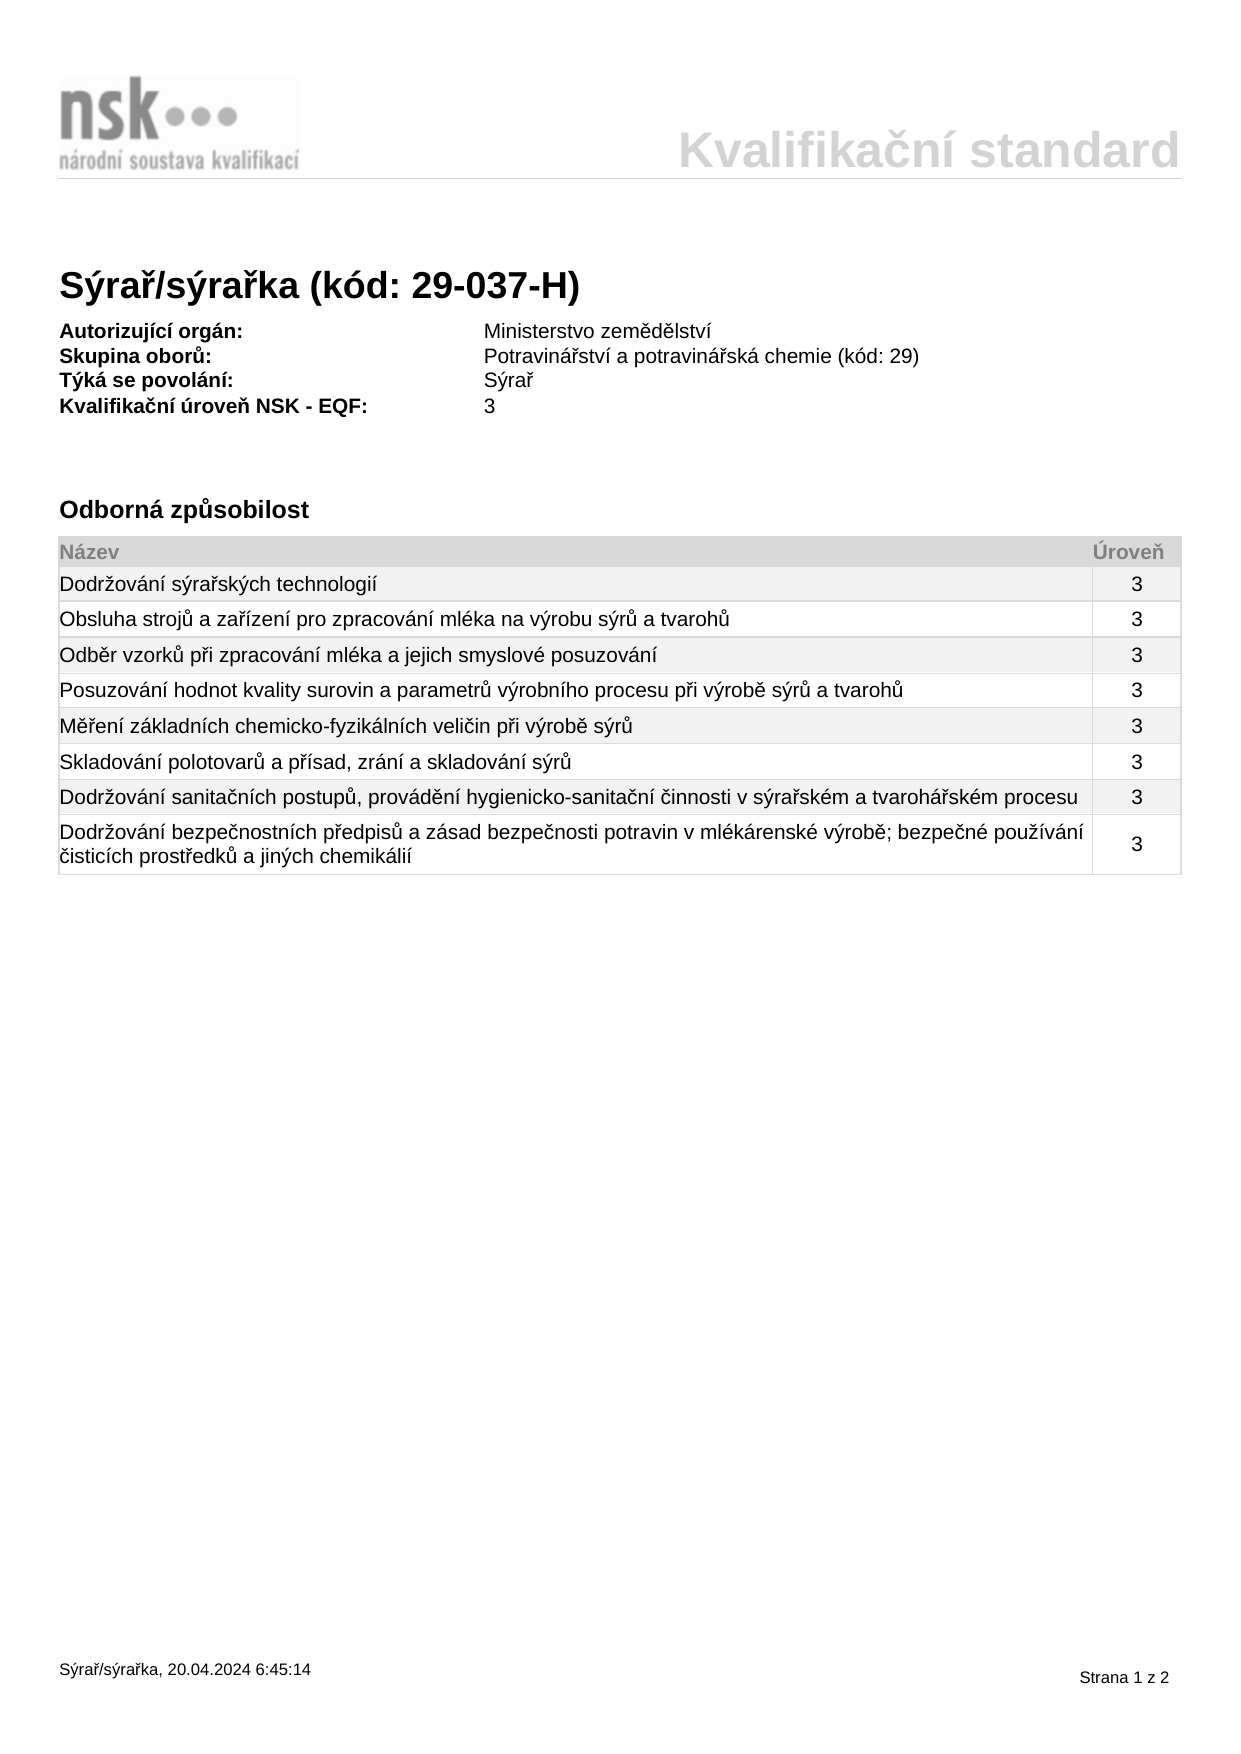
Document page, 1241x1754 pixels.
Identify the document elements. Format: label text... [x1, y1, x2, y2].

table_cell Autorizující orgán: [59, 319, 483, 343]
table_cell [862, 307, 1093, 319]
table_cell [59, 196, 483, 224]
table_cell [484, 1416, 620, 1659]
table_cell [862, 524, 1093, 536]
table_cell [1169, 307, 1181, 319]
table_cell [1169, 196, 1181, 224]
table_cell Úroveň [1093, 537, 1180, 566]
table_cell [59, 172, 483, 178]
table_cell [626, 875, 862, 1173]
table_cell Potravinářství a potravinářská chemie (kód: 29) [484, 344, 1181, 368]
table_cell 3 [1093, 708, 1180, 743]
table_cell [862, 1174, 1093, 1416]
table_cell Týká se povolání: [59, 368, 483, 392]
table_cell Dodržování sanitačních postupů, provádění hygienicko-sanitační činnosti v sýrařském a tvarohářském procesu [60, 780, 1092, 813]
table_cell [862, 1416, 1093, 1659]
table_cell [626, 196, 862, 224]
table_cell [1169, 524, 1181, 536]
table_cell Ministerstvo zemědělství [484, 319, 1181, 344]
table_cell [1093, 418, 1169, 489]
table_cell Dodržování bezpečnostních předpisů a zásad bezpečnosti potravin v mlékárenské výrobě; bezpečné používání čisticích prostředků a jiných chemikálií [60, 815, 1092, 873]
table_cell [484, 172, 620, 178]
table_cell Skladování polotovarů a přísad, zrání a skladování sýrů [60, 744, 1092, 779]
table_cell [862, 418, 1093, 489]
table_cell [59, 524, 483, 536]
table_cell [626, 1174, 862, 1416]
table_cell [484, 524, 620, 536]
table_cell [1093, 307, 1169, 319]
table_cell [1093, 1174, 1169, 1416]
table_cell Sýrař [484, 368, 1181, 393]
table_cell [59, 1174, 483, 1416]
table_cell [59, 875, 483, 1173]
table_cell [59, 418, 483, 489]
table_cell Odběr vzorků při zpracování mléka a jejich smyslové posuzování [60, 638, 1092, 672]
table_header [621, 59, 626, 172]
table_cell 3 [1093, 602, 1180, 636]
table_cell [620, 307, 626, 319]
table_cell [484, 875, 620, 1173]
table_cell [626, 524, 862, 536]
picture [58, 59, 621, 172]
table_cell [59, 179, 1181, 196]
table_cell [620, 418, 626, 489]
table_cell 3 [1093, 567, 1180, 600]
table_cell Sýrař/sýrařka, 20.04.2024 6:45:14 [59, 1660, 862, 1696]
table_cell Posuzování hodnot kvality surovin a parametrů výrobního procesu při výrobě sýrů a tvarohů [60, 674, 1092, 707]
table_cell [484, 418, 620, 489]
table_cell [620, 1416, 626, 1659]
table_cell [626, 307, 862, 319]
table_cell [626, 418, 862, 489]
table_cell [1093, 1416, 1169, 1659]
table_cell Obsluha strojů a zařízení pro zpracování mléka na výrobu sýrů a tvarohů [60, 602, 1092, 636]
table_cell Sýrař/sýrařka (kód: 29-037-H) [59, 224, 1181, 307]
table_cell [862, 875, 1093, 1173]
table_cell [1093, 875, 1169, 1173]
table_cell 3 [1093, 744, 1180, 779]
table_cell [1093, 524, 1169, 536]
table_cell [484, 196, 620, 224]
table_cell [620, 524, 626, 536]
table_cell [1169, 1660, 1181, 1696]
table_cell [862, 196, 1093, 224]
table_cell [1093, 196, 1169, 224]
table_cell [620, 1174, 626, 1416]
table_cell 3 [1093, 815, 1180, 873]
table_cell [1169, 1416, 1181, 1659]
table_cell Název [60, 537, 1092, 566]
table_cell [626, 1416, 862, 1659]
table_header Kvalifikační standard [626, 59, 1181, 178]
table_cell 3 [1093, 638, 1180, 672]
table_cell [1169, 1174, 1181, 1416]
table_cell [1169, 875, 1181, 1173]
table_cell [484, 1174, 620, 1416]
table_cell [620, 875, 626, 1173]
table_cell [59, 307, 483, 319]
table_cell Strana 1 z 2 [862, 1660, 1169, 1696]
table_cell 3 [484, 394, 1181, 417]
table_cell Měření základních chemicko-fyzikálních veličin při výrobě sýrů [60, 708, 1092, 743]
table_cell Skupina oborů: [59, 344, 483, 368]
table_cell [484, 307, 620, 319]
table_cell [1169, 418, 1181, 489]
table_cell Odborná způsobilost [59, 489, 1181, 524]
table_cell Kvalifikační úroveň NSK - EQF: [59, 394, 483, 417]
table_cell 3 [1093, 674, 1180, 707]
table_cell 3 [1093, 780, 1180, 813]
table_cell Dodržování sýrařských technologií [60, 567, 1092, 600]
table_cell [620, 196, 626, 224]
table_cell [59, 1416, 483, 1659]
